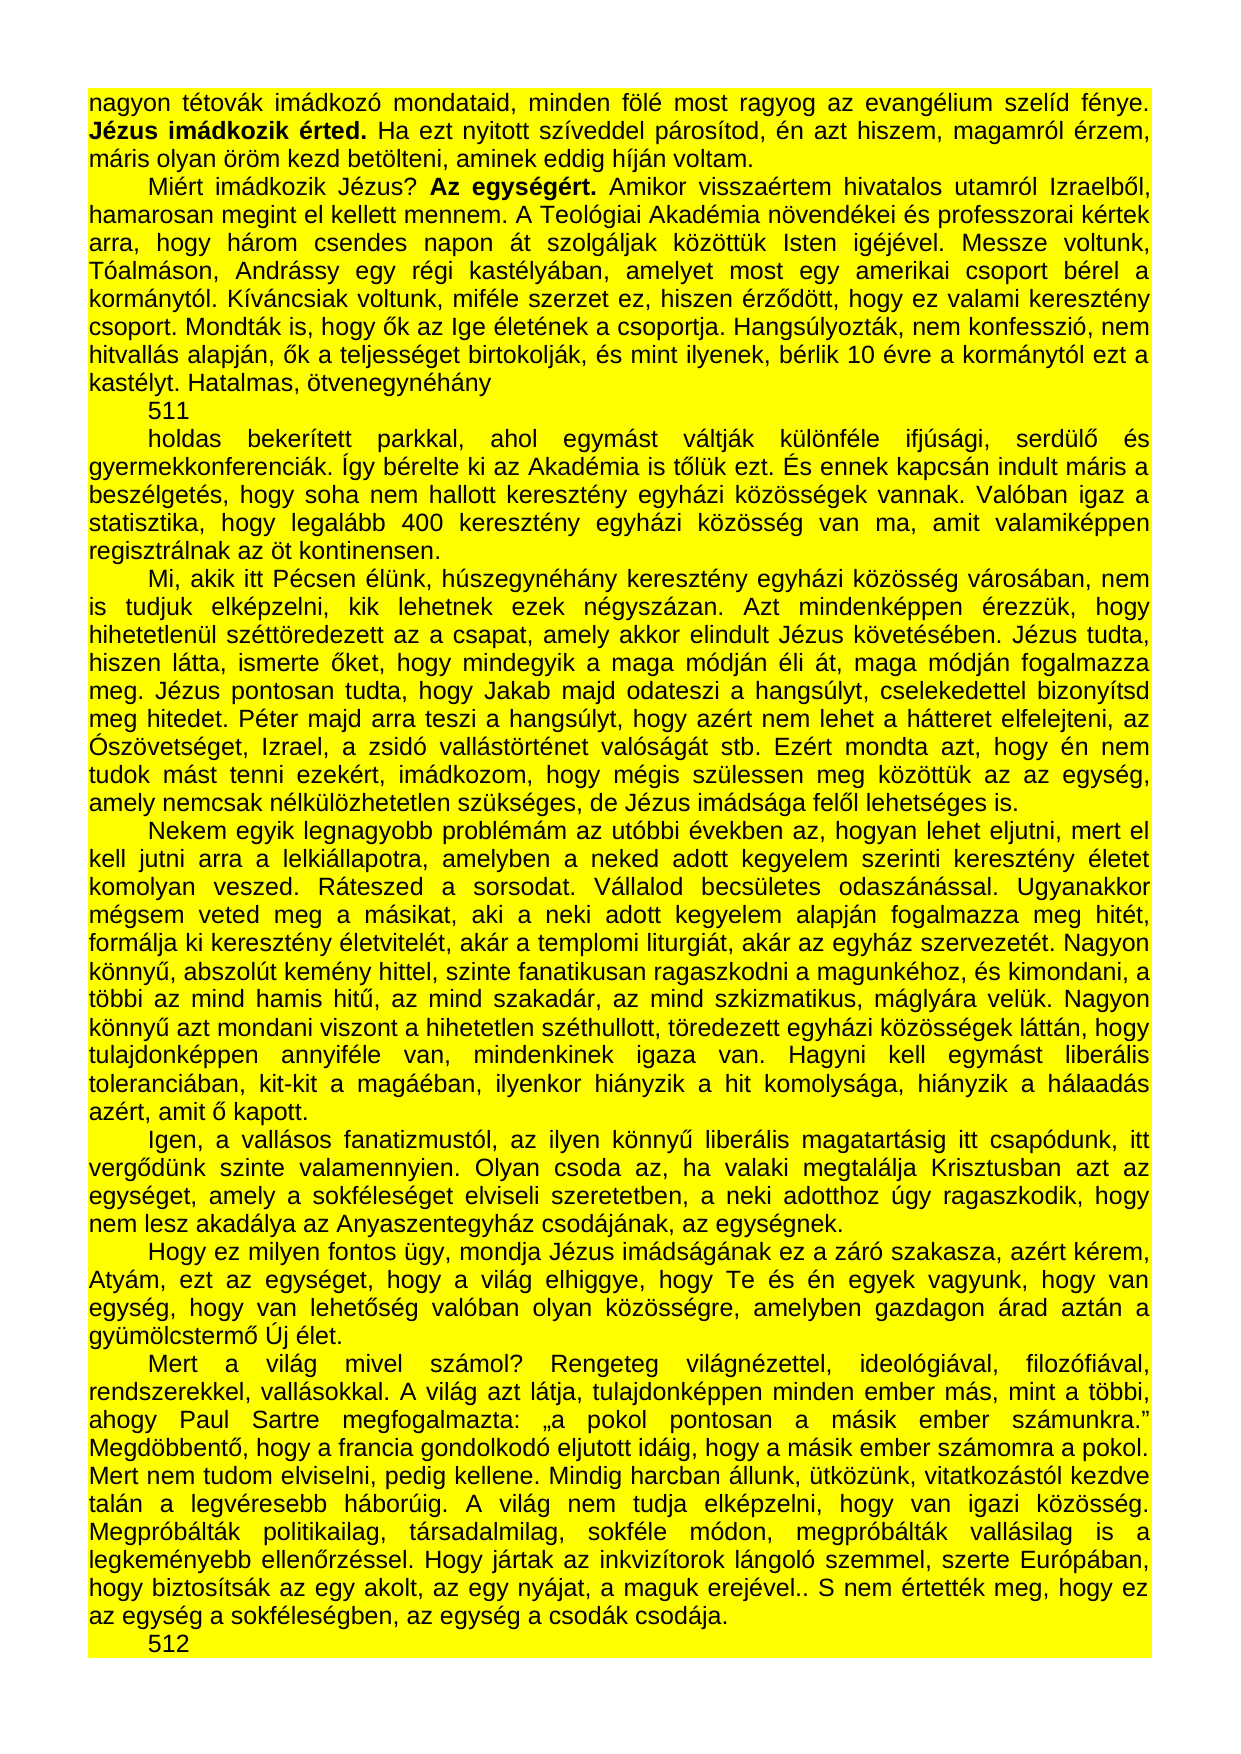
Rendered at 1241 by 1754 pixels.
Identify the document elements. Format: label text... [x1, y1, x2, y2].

text Miért imádkozik Jézus? Az egységért. Amikor visszaértem hivatalos utamról Izraelből, hamarosan megint el kellett mennem. A Teológiai Akadémia növendékei és professzorai kértek arra, hogy három csendes napon át szolgáljak közöttük Isten igéjével. Messze voltunk, Tóalmáson, Andrássy egy régi kastélyában, amelyet most egy amerikai csoport bérel a kormánytól. Kíváncsiak voltunk, miféle szerzet ez, hiszen érződött, hogy ez valami keresztény csoport. Mondták is, hogy ők az Ige életének a csoportja. Hangsúlyozták, nem konfesszió, nem hitvallás alapján, ők a teljességet birtokolják, és mint ilyenek, bérlik 10 évre a kormánytól ezt a kastélyt. Hatalmas, ötvenegynéhány [88, 173, 1152, 397]
text nagyon tétovák imádkozó mondataid, minden fölé most ragyog az evangélium szelíd fénye. Jézus imádkozik érted. Ha ezt nyitott szíveddel párosítod, én azt hiszem, magamról érzem, máris olyan öröm kezd betölteni, aminek eddig híján voltam. [88, 88, 1152, 173]
text 512 [88, 1630, 1152, 1658]
text Nekem egyik legnagyobb problémám az utóbbi években az, hogyan lehet eljutni, mert el kell jutni arra a lelkiállapotra, amelyben a neked adott kegyelem szerinti keresztény életet komolyan veszed. Ráteszed a sorsodat. Vállalod becsületes odaszánással. Ugyanakkor mégsem veted meg a másikat, aki a neki adott kegyelem alapján fogalmazza meg hitét, formálja ki keresztény életvitelét, akár a templomi liturgiát, akár az egyház szervezetét. Nagyon könnyű, abszolút kemény hittel, szinte fanatikusan ragaszkodni a magunkéhoz, és kimondani, a többi az mind hamis hitű, az mind szakadár, az mind szkizmatikus, máglyára velük. Nagyon könnyű azt mondani viszont a hihetetlen széthullott, töredezett egyházi közösségek láttán, hogy tulajdonképpen annyiféle van, mindenkinek igaza van. Hagyni kell egymást liberális toleranciában, kit-kit a magáéban, ilyenkor hiányzik a hit komolysága, hiányzik a hálaadás azért, amit ő kapott. [88, 817, 1152, 1125]
text 511 [88, 397, 1152, 425]
text Mi, akik itt Pécsen élünk, húszegynéhány keresztény egyházi közösség városában, nem is tudjuk elképzelni, kik lehetnek ezek négyszázan. Azt mindenképpen érezzük, hogy hihetetlenül széttöredezett az a csapat, amely akkor elindult Jézus követésében. Jézus tudta, hiszen látta, ismerte őket, hogy mindegyik a maga módján éli át, maga módján fogalmazza meg. Jézus pontosan tudta, hogy Jakab majd odateszi a hangsúlyt, cselekedettel bizonyítsd meg hitedet. Péter majd arra teszi a hangsúlyt, hogy azért nem lehet a hátteret elfelejteni, az Ószövetséget, Izrael, a zsidó vallástörténet valóságát stb. Ezért mondta azt, hogy én nem tudok mást tenni ezekért, imádkozom, hogy mégis szülessen meg közöttük az az egység, amely nemcsak nélkülözhetetlen szükséges, de Jézus imádsága felől lehetséges is. [88, 565, 1152, 817]
text Igen, a vallásos fanatizmustól, az ilyen könnyű liberális magatartásig itt csapódunk, itt vergődünk szinte valamennyien. Olyan csoda az, ha valaki megtalálja Krisztusban azt az egységet, amely a sokféleséget elviseli szeretetben, a neki adotthoz úgy ragaszkodik, hogy nem lesz akadálya az Anyaszentegyház csodájának, az egységnek. [88, 1125, 1152, 1237]
text Hogy ez milyen fontos ügy, mondja Jézus imádságának ez a záró szakasza, azért kérem, Atyám, ezt az egységet, hogy a világ elhiggye, hogy Te és én egyek vagyunk, hogy van egység, hogy van lehetőség valóban olyan közösségre, amelyben gazdagon árad aztán a gyümölcstermő Új élet. [88, 1237, 1152, 1349]
text holdas bekerített parkkal, ahol egymást váltják különféle ifjúsági, serdülő és gyermekkonferenciák. Így bérelte ki az Akadémia is tőlük ezt. És ennek kapcsán indult máris a beszélgetés, hogy soha nem hallott keresztény egyházi közösségek vannak. Valóban igaz a statisztika, hogy legalább 400 keresztény egyházi közösség van ma, amit valamiképpen regisztrálnak az öt kontinensen. [88, 425, 1152, 565]
text Mert a világ mivel számol? Rengeteg világnézettel, ideológiával, filozófiával, rendszerekkel, vallásokkal. A világ azt látja, tulajdonképpen minden ember más, mint a többi, ahogy Paul Sartre megfogalmazta: „a pokol pontosan a másik ember számunkra.” Megdöbbentő, hogy a francia gondolkodó eljutott idáig, hogy a másik ember számomra a pokol. Mert nem tudom elviselni, pedig kellene. Mindig harcban állunk, ütközünk, vitatkozástól kezdve talán a legvéresebb háborúig. A világ nem tudja elképzelni, hogy van igazi közösség. Megpróbálták politikailag, társadalmilag, sokféle módon, megpróbálták vallásilag is a legkeményebb ellenőrzéssel. Hogy jártak az inkvizítorok lángoló szemmel, szerte Európában, hogy biztosítsák az egy akolt, az egy nyájat, a maguk erejével.. S nem értették meg, hogy ez az egység a sokféleségben, az egység a csodák csodája. [88, 1349, 1152, 1630]
